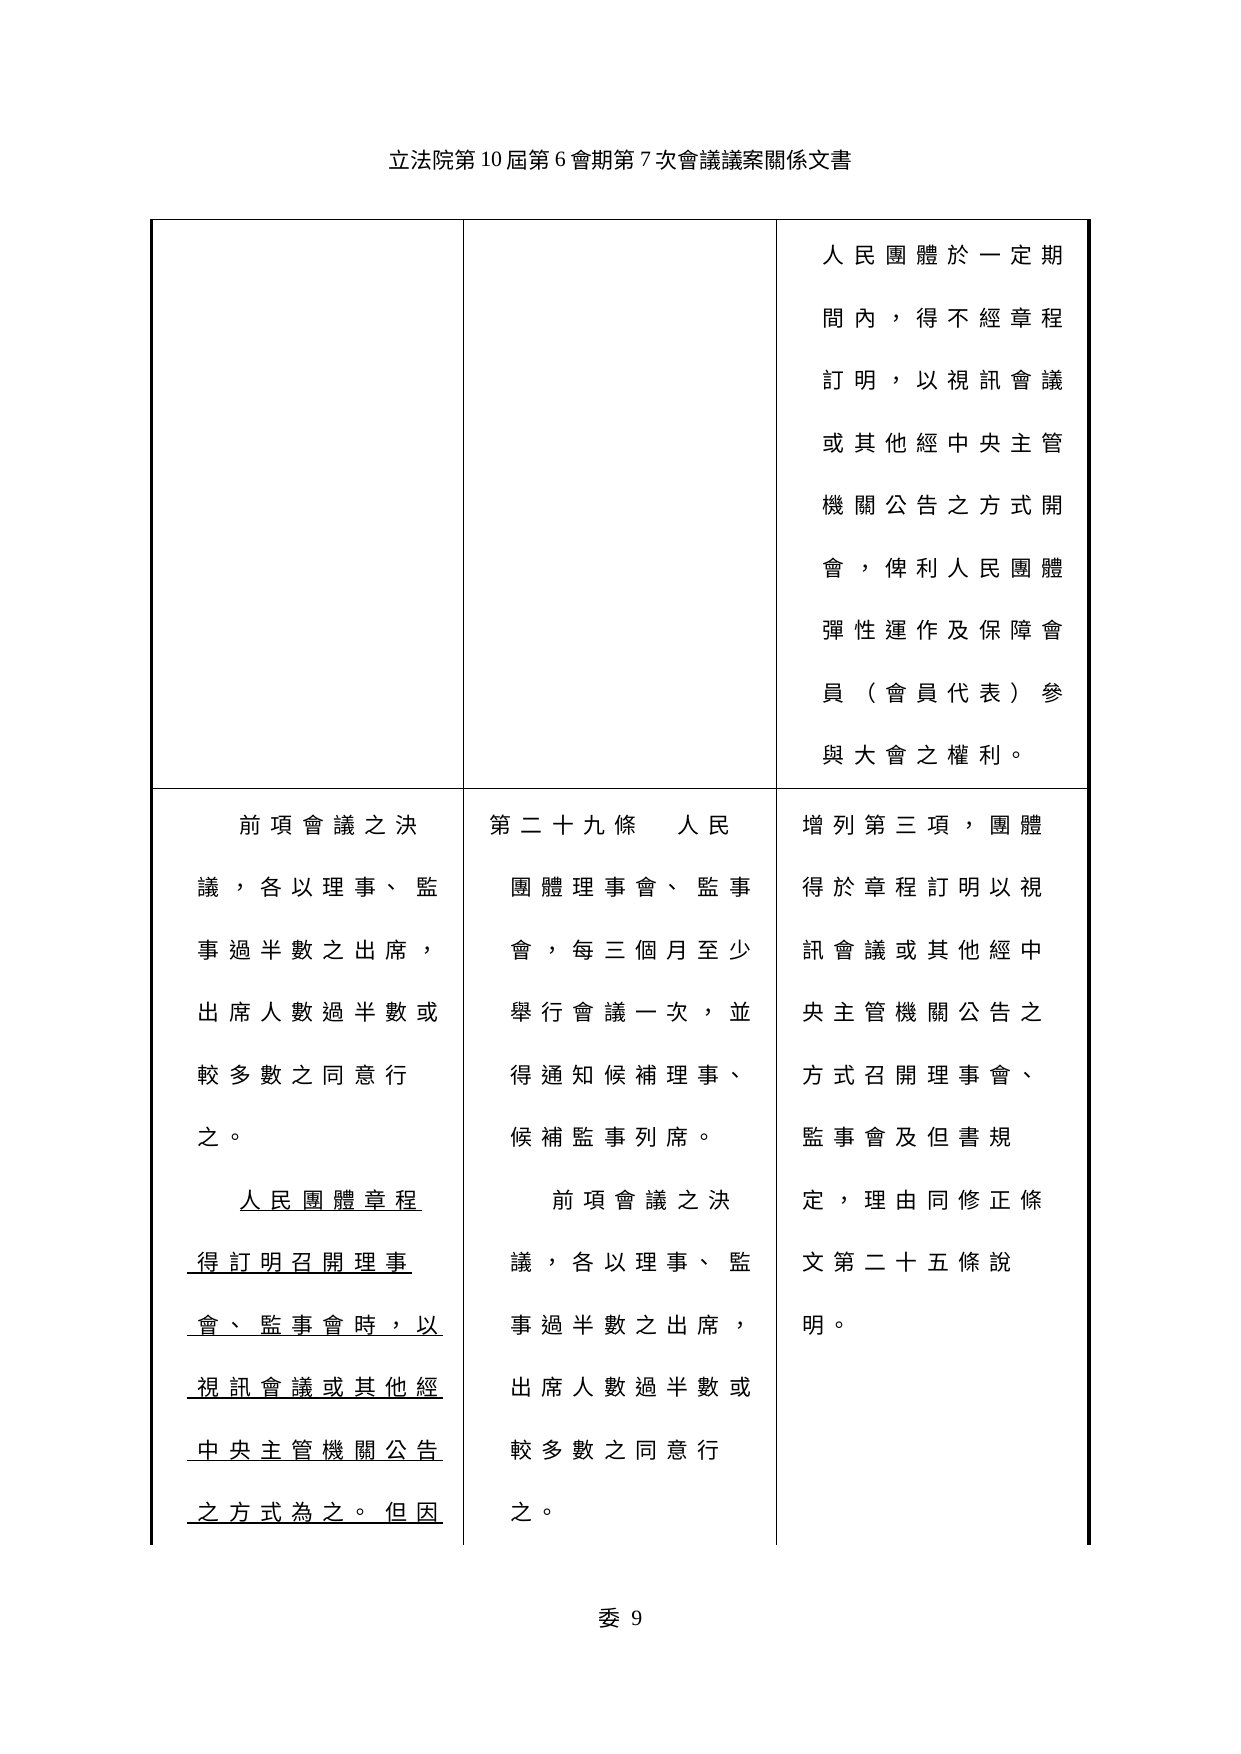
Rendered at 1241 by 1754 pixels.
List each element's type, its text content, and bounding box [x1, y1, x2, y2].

table_cell 第二十九條 人民團體理事會、監事會，每三個月至少舉行會議一次，並得通知候補理事、候補監事列席。 前項會議之決議，各以理事、監事過半數之出席，出席人數過半數或較多數之同意行之。 [464, 789, 776, 1545]
table_cell 第二十九條 人民團體理事會、監事會，每三個月至少舉行會議一次，並得通知候補理事、候補監事列席。 前項會議之決議，各以理事、監事過半數之出席，出席人數過半數或較多數之同意行之。 人民團體章程得訂明召開理事會、監事會時，以視訊會議或其他經中央主管機關公告之方式為之。但因天災、事變或其他不可抗力情事，中央主管機關得公告人民團體於一定期間內，得不經章程訂明，以視訊會議或其公告之方式開會。 [153, 789, 463, 1545]
table_cell [153, 220, 463, 788]
table_cell 人民團體於一定期間內，得不經章程訂明，以視訊會議或其他經中央主管機關公告之方式開會，俾利人民團體彈性運作及保障會員（會員代表）參與大會之權利。 [777, 220, 1087, 788]
table_cell 增列第三項，團體得於章程訂明以視訊會議或其他經中央主管機關公告之方式召開理事會、監事會及但書規定，理由同修正條文第二十五條說明。 [777, 789, 1087, 1545]
table_cell [464, 220, 776, 788]
